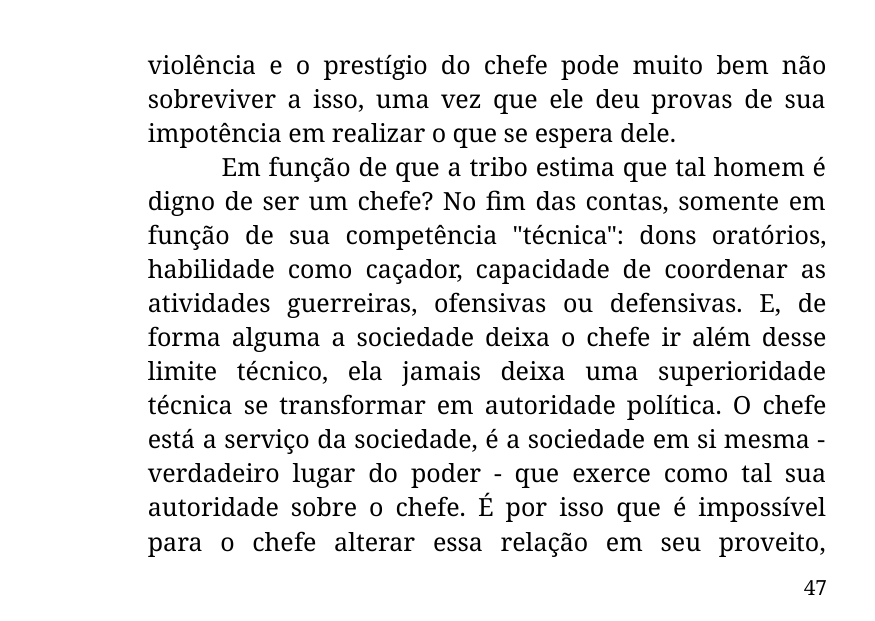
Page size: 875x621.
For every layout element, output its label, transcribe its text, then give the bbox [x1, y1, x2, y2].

text violência e o prestígio do chefe pode muito bem não sobreviver a isso, uma vez que ele deu provas de sua impotência em realizar o que se espera dele. [148, 47, 827, 149]
text Em função de que a tribo estima que tal homem é digno de ser um chefe? No fim das contas, somente em função de sua competência "técnica": dons oratórios, habilidade como caçador, capacidade de coordenar as atividades guerreiras, ofensivas ou defensivas. E, de forma alguma a sociedade deixa o chefe ir além desse limite técnico, ela jamais deixa uma superioridade técnica se transformar em autoridade política. O chefe está a serviço da sociedade, é a sociedade em si mesma - verdadeiro lugar do poder - que exerce como tal sua autoridade sobre o chefe. É por isso que é impossível para o chefe alterar essa relação em seu proveito, [148, 149, 827, 558]
